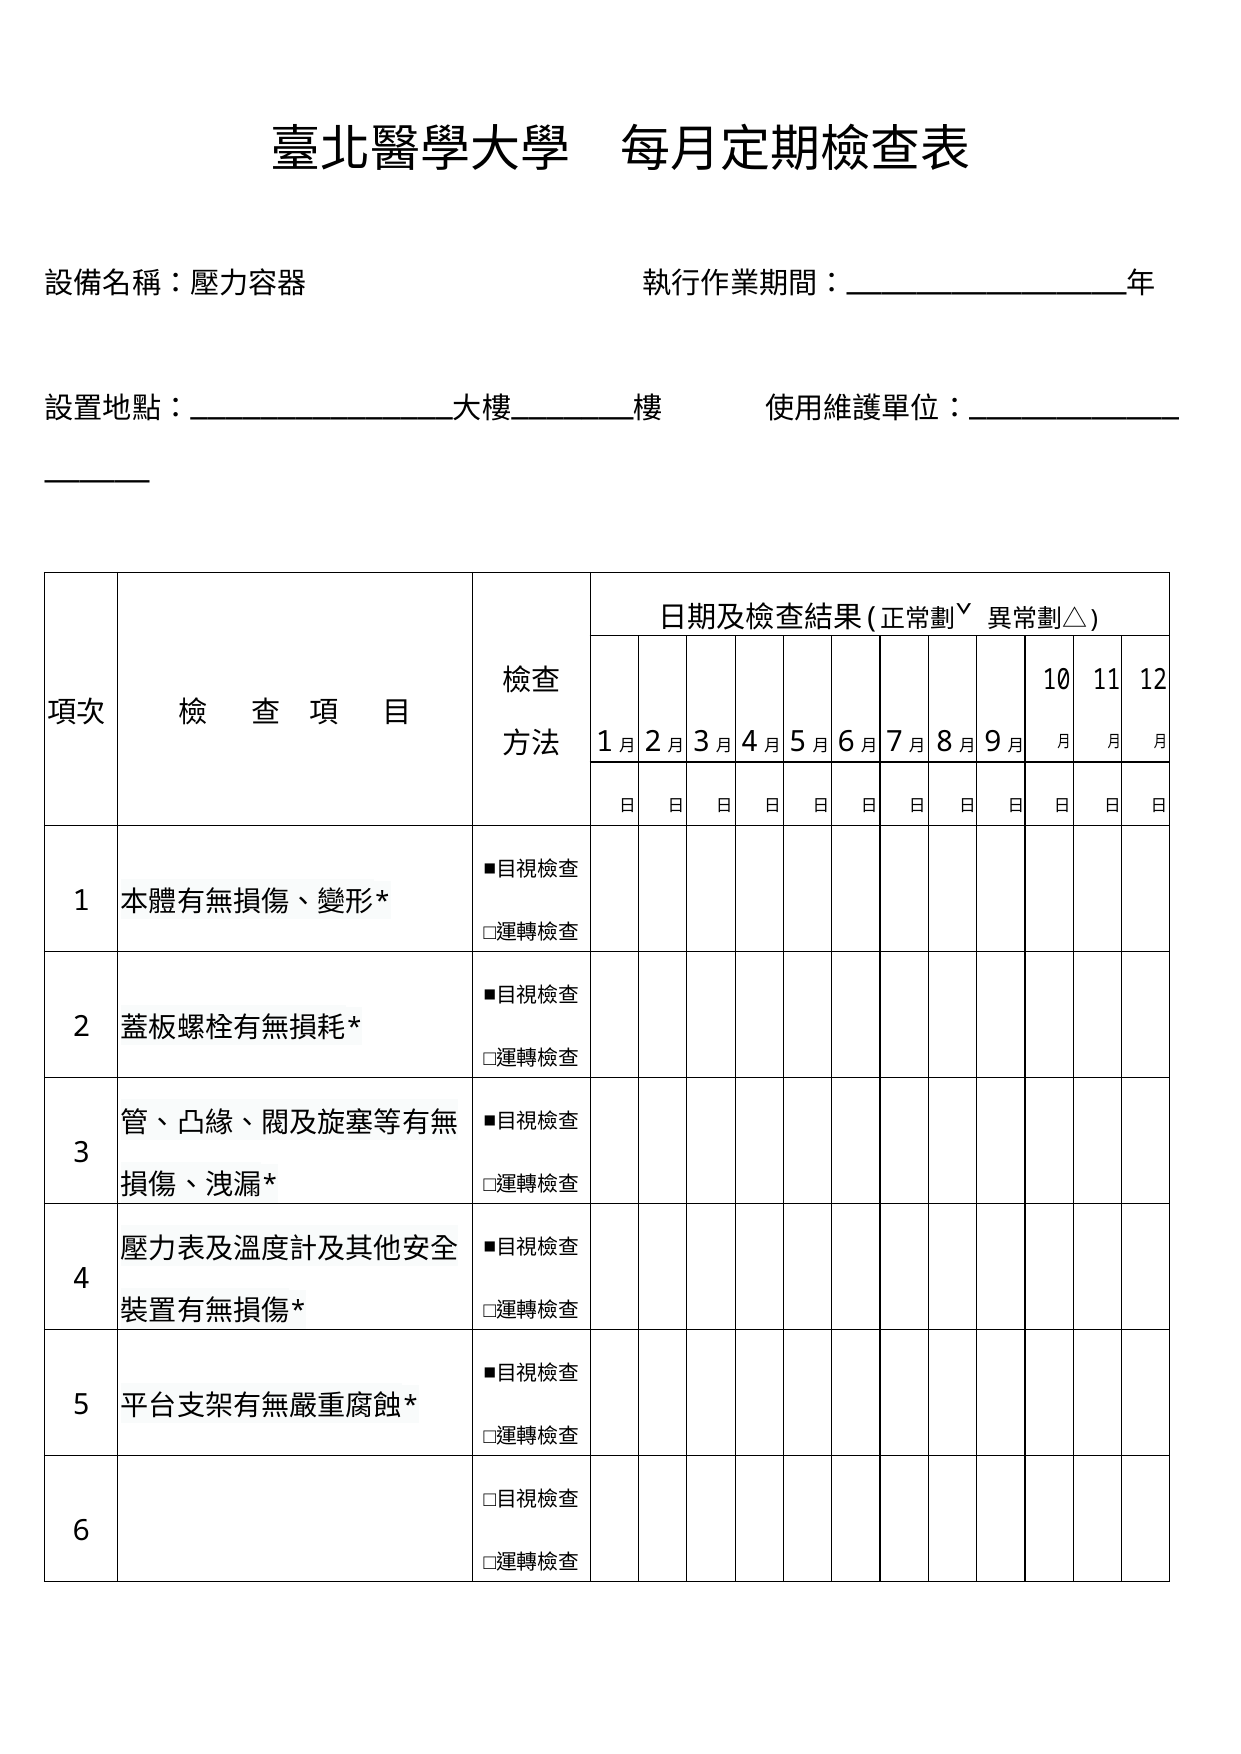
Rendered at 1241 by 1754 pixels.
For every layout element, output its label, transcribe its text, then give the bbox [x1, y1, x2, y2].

table_cell ■目視檢查 □運轉檢查 [473, 826, 590, 951]
table_cell [591, 1204, 638, 1329]
table_cell [1122, 1456, 1169, 1581]
table_cell [881, 1204, 928, 1329]
table_cell 5月 [784, 636, 831, 761]
table_cell [832, 1456, 879, 1581]
table_cell 6月 [832, 636, 879, 761]
table_cell [784, 1204, 831, 1329]
table_cell 蓋板螺栓有無損耗* [118, 952, 472, 1077]
table_cell [591, 1456, 638, 1581]
table_cell [881, 1078, 928, 1203]
text 臺北醫學大學 每月定期檢查表 [44, 72, 1196, 197]
table_cell [977, 1204, 1024, 1329]
table_cell [687, 1330, 735, 1455]
table_cell [118, 1456, 472, 1581]
table_header 檢查 方法 [473, 573, 590, 825]
table_cell [977, 1330, 1024, 1455]
table_cell [591, 1330, 638, 1455]
table_cell [929, 1456, 976, 1581]
table_cell [687, 952, 735, 1077]
table_cell 3 [45, 1078, 117, 1203]
table_cell 日 [1026, 763, 1073, 825]
table_cell [784, 1078, 831, 1203]
table_cell [687, 826, 735, 951]
table_cell 12月 [1122, 636, 1169, 761]
table_cell [1122, 952, 1169, 1077]
table_cell [639, 1078, 686, 1203]
table_cell 日 [881, 763, 928, 825]
table_cell 1月 [591, 636, 638, 761]
table_cell [1026, 1078, 1073, 1203]
table_cell [1074, 1204, 1121, 1329]
table_cell [1026, 826, 1073, 951]
table_cell [639, 1330, 686, 1455]
table_cell [929, 1330, 976, 1455]
table_cell [591, 1078, 638, 1203]
table_cell 7月 [881, 636, 928, 761]
table_cell [591, 952, 638, 1077]
table_cell [639, 952, 686, 1077]
table_cell [977, 1078, 1024, 1203]
table_cell [736, 1330, 783, 1455]
table_cell 2月 [639, 636, 686, 761]
table_cell [1074, 1078, 1121, 1203]
table_header 日期及檢查結果(正常劃ˇ 異常劃△) [591, 573, 1169, 635]
table_cell 2 [45, 952, 117, 1077]
table_cell [736, 952, 783, 1077]
table_cell [639, 826, 686, 951]
table_cell [784, 826, 831, 951]
table_cell [1122, 1078, 1169, 1203]
table_cell [784, 1456, 831, 1581]
table_cell 日 [977, 763, 1024, 825]
table_cell [687, 1204, 735, 1329]
table_cell [1026, 1204, 1073, 1329]
table_cell [639, 1204, 686, 1329]
table_cell [1074, 1456, 1121, 1581]
table_cell 日 [1074, 763, 1121, 825]
table_cell [591, 826, 638, 951]
table_cell 日 [832, 763, 879, 825]
table_cell 日 [736, 763, 783, 825]
table_cell [784, 952, 831, 1077]
table_cell [929, 952, 976, 1077]
table_cell [736, 1456, 783, 1581]
table_cell [639, 1456, 686, 1581]
table_cell [687, 1456, 735, 1581]
table_cell 6 [45, 1456, 117, 1581]
table_cell 10月 [1026, 636, 1073, 761]
table_cell [1074, 1330, 1121, 1455]
table_cell [881, 1330, 928, 1455]
table_cell [736, 826, 783, 951]
table_cell [736, 1078, 783, 1203]
table_cell 日 [639, 763, 686, 825]
text 設備名稱：壓力容器 執行作業期間：________________年 [44, 259, 1196, 322]
table_cell [1122, 1330, 1169, 1455]
table_cell 4月 [736, 636, 783, 761]
text 設置地點：_______________大樓_______樓 使用維護單位：__________________ [44, 384, 1196, 509]
table_cell 日 [784, 763, 831, 825]
table_cell [1122, 1204, 1169, 1329]
table_cell 管、凸緣、閥及旋塞等有無損傷、洩漏* [118, 1078, 472, 1203]
table_cell [881, 952, 928, 1077]
table_cell [1026, 952, 1073, 1077]
table_cell [977, 826, 1024, 951]
table_cell [1122, 826, 1169, 951]
table_cell ■目視檢查 □運轉檢查 [473, 1078, 590, 1203]
table_cell 日 [687, 763, 735, 825]
table_cell 4 [45, 1204, 117, 1329]
table_cell [1026, 1330, 1073, 1455]
table_header 檢 查 項 目 [118, 573, 472, 825]
table_header 項次 [45, 573, 117, 825]
table_cell [977, 1456, 1024, 1581]
table_cell 日 [929, 763, 976, 825]
table_cell 9月 [977, 636, 1024, 761]
table_cell [687, 1078, 735, 1203]
table_cell ■目視檢查 □運轉檢查 [473, 1330, 590, 1455]
table_cell [1074, 952, 1121, 1077]
table_cell 日 [1122, 763, 1169, 825]
table_cell ■目視檢查 □運轉檢查 [473, 1204, 590, 1329]
table_cell 平台支架有無嚴重腐蝕* [118, 1330, 472, 1455]
table_cell [929, 1204, 976, 1329]
table_cell [929, 1078, 976, 1203]
table_cell [881, 826, 928, 951]
table_cell ■目視檢查 □運轉檢查 [473, 952, 590, 1077]
table_cell [1026, 1456, 1073, 1581]
table_cell [832, 826, 879, 951]
table_cell 日 [591, 763, 638, 825]
table_cell 壓力表及溫度計及其他安全裝置有無損傷* [118, 1204, 472, 1329]
table_cell 8月 [929, 636, 976, 761]
table_cell 11月 [1074, 636, 1121, 761]
table_cell [832, 1330, 879, 1455]
table_cell [784, 1330, 831, 1455]
table_cell [832, 1078, 879, 1203]
table_cell □目視檢查 □運轉檢查 [473, 1456, 590, 1581]
table_cell 本體有無損傷、變形* [118, 826, 472, 951]
table_cell [832, 1204, 879, 1329]
table_cell 5 [45, 1330, 117, 1455]
table_cell [977, 952, 1024, 1077]
table_cell [1074, 826, 1121, 951]
table_cell [736, 1204, 783, 1329]
table_cell 3月 [687, 636, 735, 761]
table_cell [929, 826, 976, 951]
table_cell [832, 952, 879, 1077]
table_cell [881, 1456, 928, 1581]
table_cell 1 [45, 826, 117, 951]
